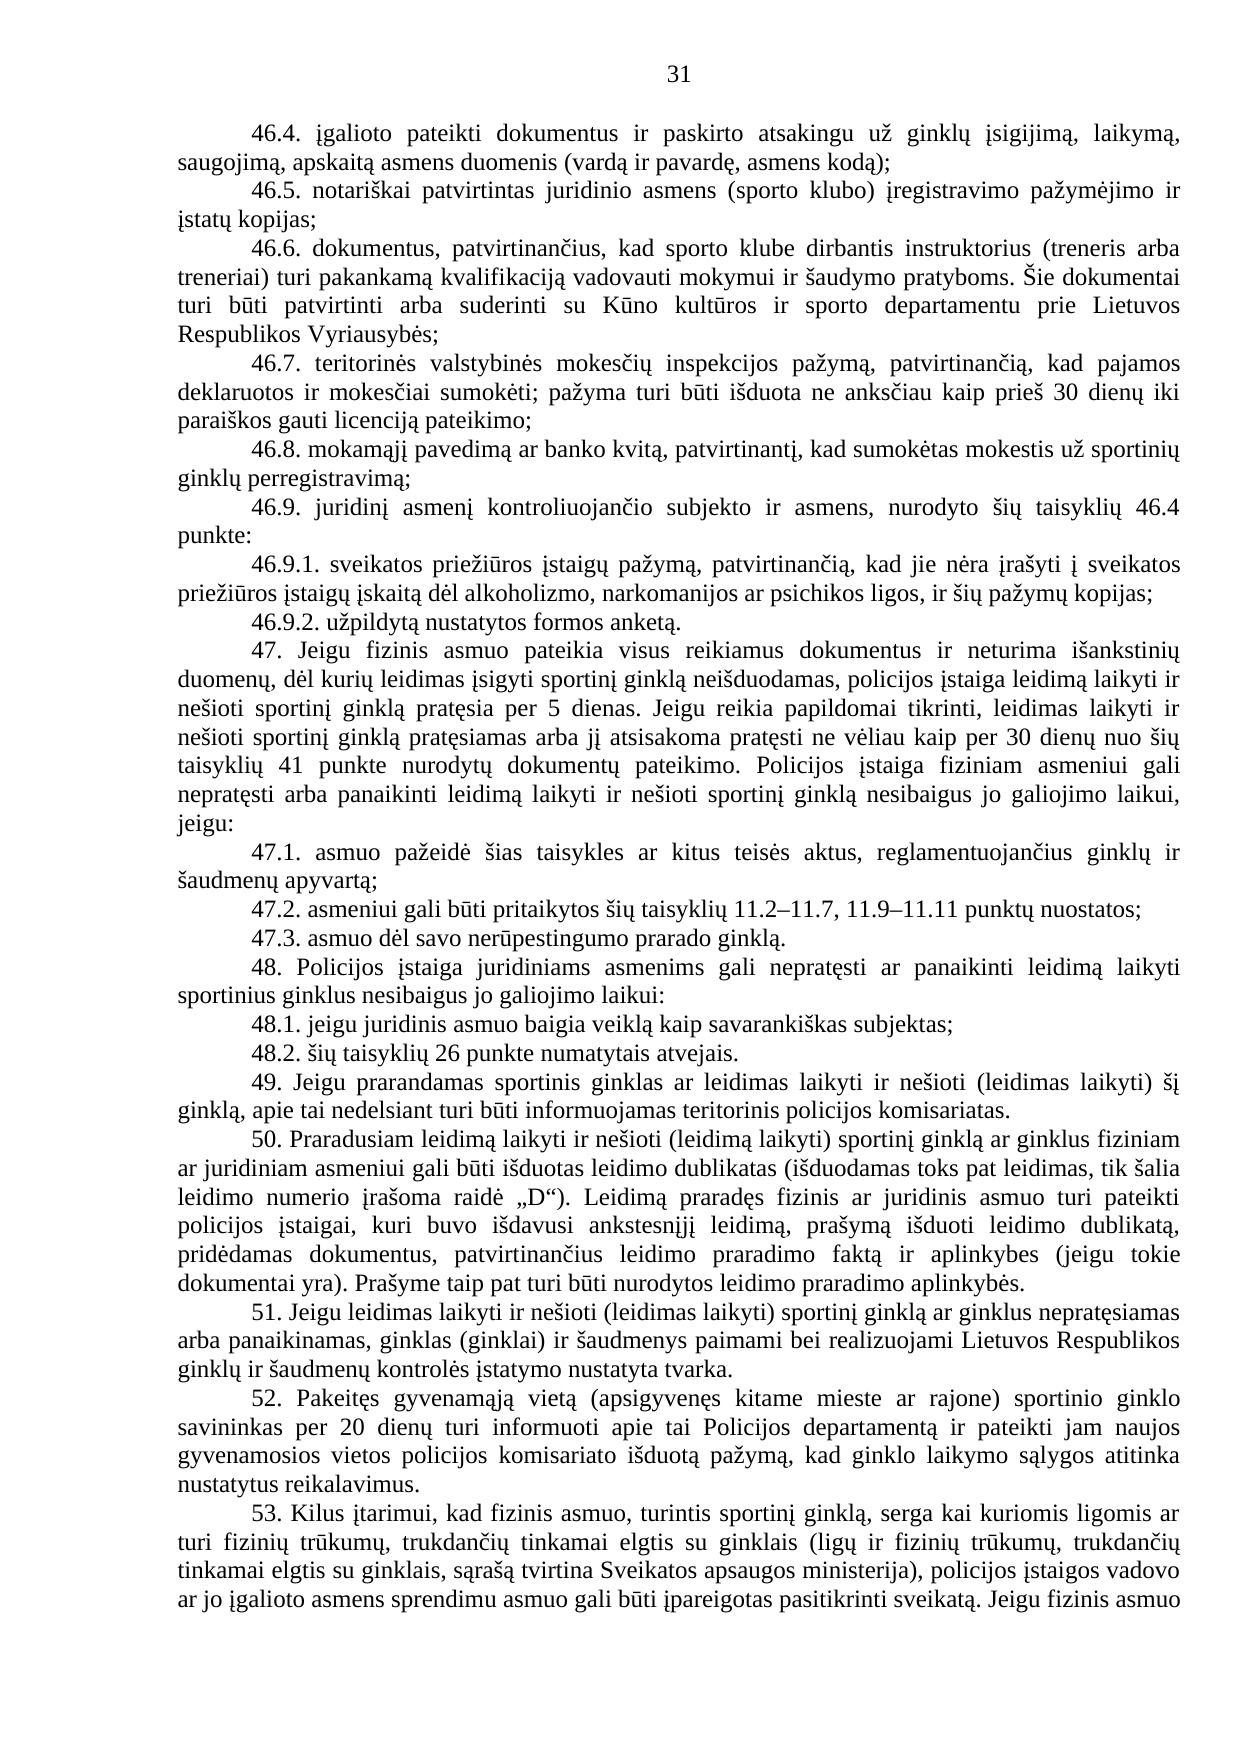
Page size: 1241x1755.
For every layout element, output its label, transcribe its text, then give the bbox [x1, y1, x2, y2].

text 47. Jeigu fizinis asmuo pateikia visus reikiamus dokumentus ir neturima išankstinių duomenų, dėl kurių leidimas įsigyti sportinį ginklą neišduodamas, policijos įstaiga leidimą laikyti ir nešioti sportinį ginklą pratęsia per 5 dienas. Jeigu reikia papildomai tikrinti, leidimas laikyti ir nešioti sportinį ginklą pratęsiamas arba jį atsisakoma pratęsti ne vėliau kaip per 30 dienų nuo šių taisyklių 41 punkte nurodytų dokumentų pateikimo. Policijos įstaiga fiziniam asmeniui gali nepratęsti arba panaikinti leidimą laikyti ir nešioti sportinį ginklą nesibaigus jo galiojimo laikui, jeigu: [177, 636, 1181, 837]
text 46.9.2. užpildytą nustatytos formos anketą. [177, 607, 1181, 636]
text 48.2. šių taisyklių 26 punkte numatytais atvejais. [177, 1038, 1181, 1067]
text 46.9.1. sveikatos priežiūros įstaigų pažymą, patvirtinančią, kad jie nėra įrašyti į sveikatos priežiūros įstaigų įskaitą dėl alkoholizmo, narkomanijos ar psichikos ligos, ir šių pažymų kopijas; [177, 549, 1181, 607]
text 51. Jeigu leidimas laikyti ir nešioti (leidimas laikyti) sportinį ginklą ar ginklus nepratęsiamas arba panaikinamas, ginklas (ginklai) ir šaudmenys paimami bei realizuojami Lietuvos Respublikos ginklų ir šaudmenų kontrolės įstatymo nustatyta tvarka. [177, 1297, 1181, 1383]
text 49. Jeigu prarandamas sportinis ginklas ar leidimas laikyti ir nešioti (leidimas laikyti) šį ginklą, apie tai nedelsiant turi būti informuojamas teritorinis policijos komisariatas. [177, 1067, 1181, 1124]
text 46.8. mokamąjį pavedimą ar banko kvitą, patvirtinantį, kad sumokėtas mokestis už sportinių ginklų perregistravimą; [177, 434, 1181, 492]
text 50. Praradusiam leidimą laikyti ir nešioti (leidimą laikyti) sportinį ginklą ar ginklus fiziniam ar juridiniam asmeniui gali būti išduotas leidimo dublikatas (išduodamas toks pat leidimas, tik šalia leidimo numerio įrašoma raidė „D“). Leidimą praradęs fizinis ar juridinis asmuo turi pateikti policijos įstaigai, kuri buvo išdavusi ankstesnįjį leidimą, prašymą išduoti leidimo dublikatą, pridėdamas dokumentus, patvirtinančius leidimo praradimo faktą ir aplinkybes (jeigu tokie dokumentai yra). Prašyme taip pat turi būti nurodytos leidimo praradimo aplinkybės. [177, 1124, 1181, 1297]
text 52. Pakeitęs gyvenamąją vietą (apsigyvenęs kitame mieste ar rajone) sportinio ginklo savininkas per 20 dienų turi informuoti apie tai Policijos departamentą ir pateikti jam naujos gyvenamosios vietos policijos komisariato išduotą pažymą, kad ginklo laikymo sąlygos atitinka nustatytus reikalavimus. [177, 1383, 1181, 1498]
text 48. Policijos įstaiga juridiniams asmenims gali nepratęsti ar panaikinti leidimą laikyti sportinius ginklus nesibaigus jo galiojimo laikui: [177, 952, 1181, 1009]
text 46.4. įgalioto pateikti dokumentus ir paskirto atsakingu už ginklų įsigijimą, laikymą, saugojimą, apskaitą asmens duomenis (vardą ir pavardę, asmens kodą); [177, 118, 1181, 176]
text 46.7. teritorinės valstybinės mokesčių inspekcijos pažymą, patvirtinančią, kad pajamos deklaruotos ir mokesčiai sumokėti; pažyma turi būti išduota ne anksčiau kaip prieš 30 dienų iki paraiškos gauti licenciją pateikimo; [177, 348, 1181, 434]
text 46.6. dokumentus, patvirtinančius, kad sporto klube dirbantis instruktorius (treneris arba treneriai) turi pakankamą kvalifikaciją vadovauti mokymui ir šaudymo pratyboms. Šie dokumentai turi būti patvirtinti arba suderinti su Kūno kultūros ir sporto departamentu prie Lietuvos Respublikos Vyriausybės; [177, 233, 1181, 348]
text 46.5. notariškai patvirtintas juridinio asmens (sporto klubo) įregistravimo pažymėjimo ir įstatų kopijas; [177, 176, 1181, 233]
text 48.1. jeigu juridinis asmuo baigia veiklą kaip savarankiškas subjektas; [177, 1009, 1181, 1038]
text 47.3. asmuo dėl savo nerūpestingumo prarado ginklą. [177, 923, 1181, 952]
text 53. Kilus įtarimui, kad fizinis asmuo, turintis sportinį ginklą, serga kai kuriomis ligomis ar turi fizinių trūkumų, trukdančių tinkamai elgtis su ginklais (ligų ir fizinių trūkumų, trukdančių tinkamai elgtis su ginklais, sąrašą tvirtina Sveikatos apsaugos ministerija), policijos įstaigos vadovo ar jo įgalioto asmens sprendimu asmuo gali būti įpareigotas pasitikrinti sveikatą. Jeigu fizinis asmuo [177, 1498, 1181, 1613]
text 46.9. juridinį asmenį kontroliuojančio subjekto ir asmens, nurodyto šių taisyklių 46.4 punkte: [177, 492, 1181, 549]
text 47.1. asmuo pažeidė šias taisykles ar kitus teisės aktus, reglamentuojančius ginklų ir šaudmenų apyvartą; [177, 837, 1181, 894]
text 47.2. asmeniui gali būti pritaikytos šių taisyklių 11.2–11.7, 11.9–11.11 punktų nuostatos; [177, 894, 1181, 923]
